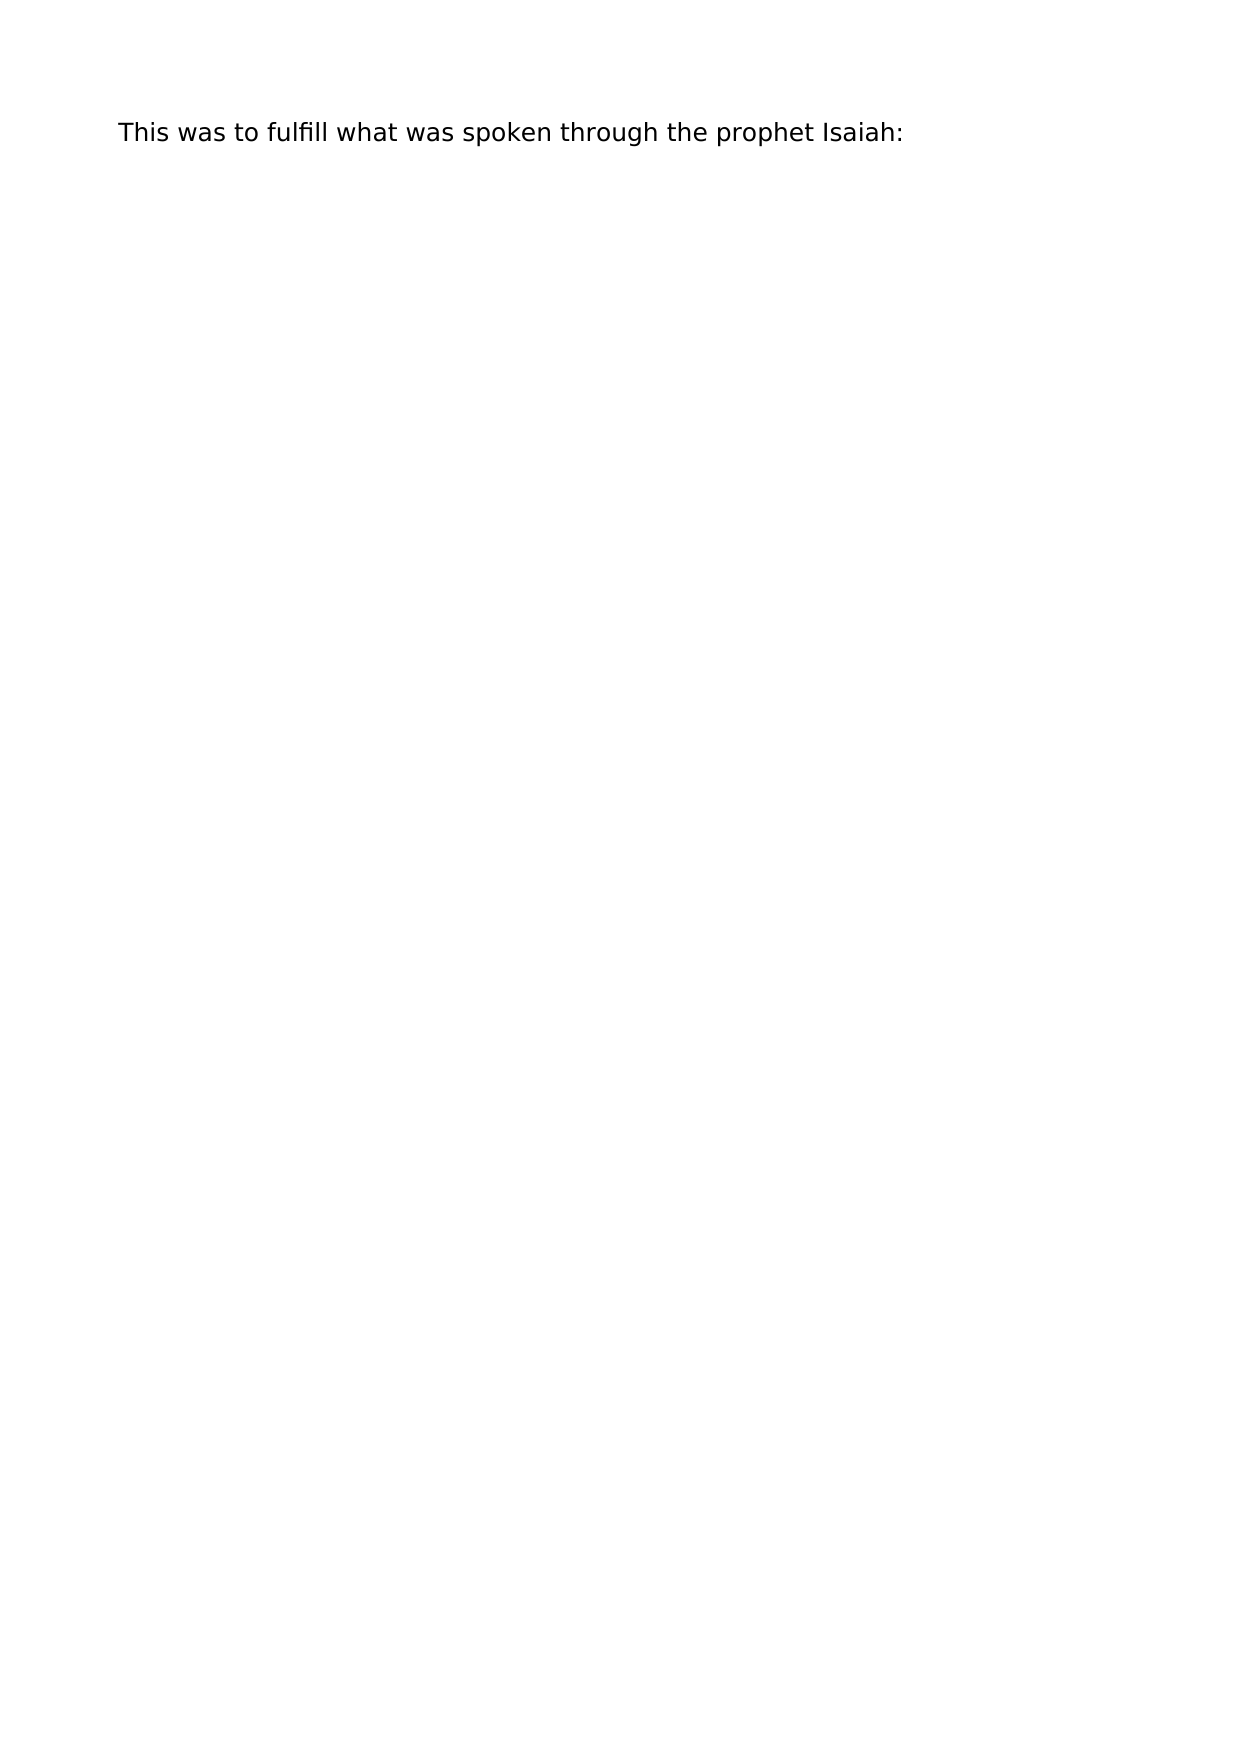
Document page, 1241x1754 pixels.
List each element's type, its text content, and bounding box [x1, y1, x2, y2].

text This was to fulfill what was spoken through the prophet Isaiah: [118, 118, 1122, 147]
